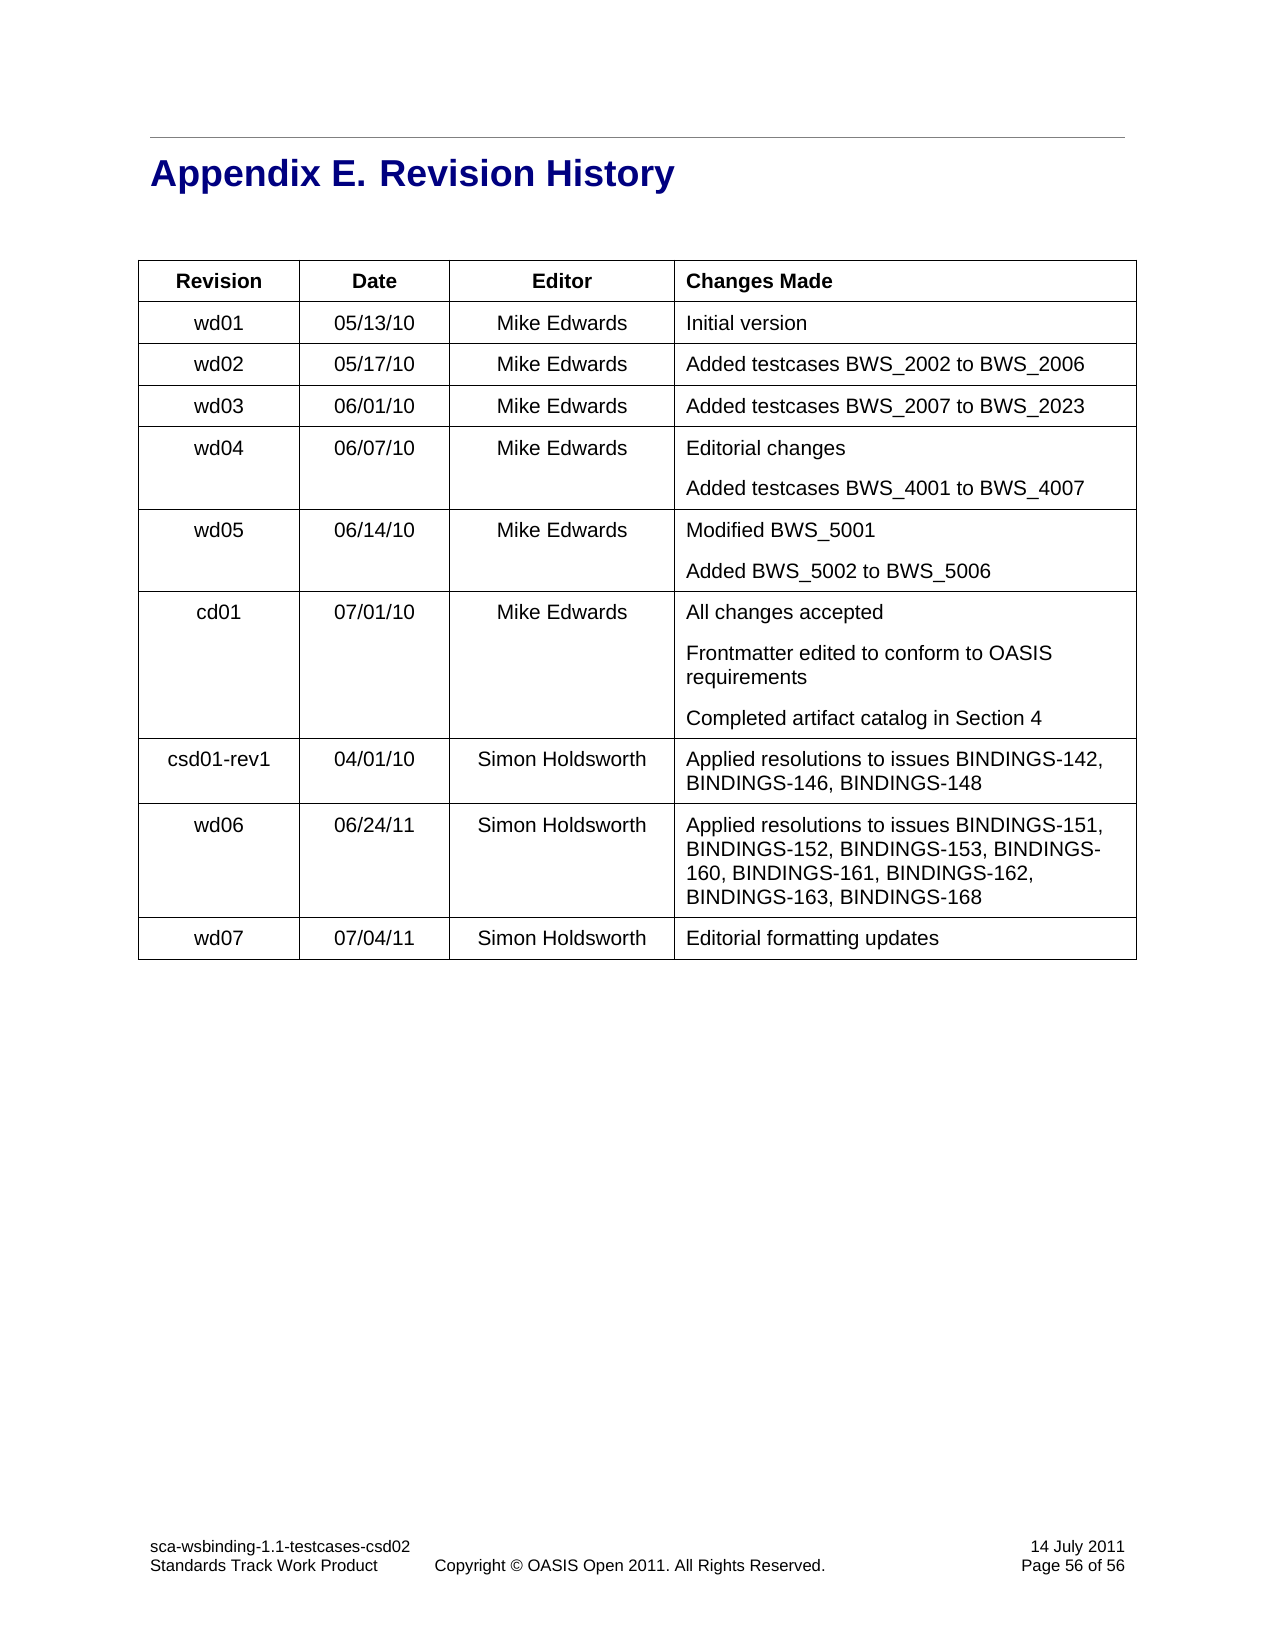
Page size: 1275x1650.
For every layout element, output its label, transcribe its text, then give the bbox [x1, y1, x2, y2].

table_cell Simon Holdsworth [450, 804, 674, 917]
table_cell Simon Holdsworth [450, 918, 674, 958]
table_header Date [300, 261, 449, 301]
table_header Changes Made [675, 261, 1136, 301]
table_cell Mike Edwards [450, 427, 674, 508]
table_cell Editorial formatting updates [675, 918, 1136, 958]
table_cell Added testcases BWS_2007 to BWS_2023 [675, 386, 1136, 426]
table_cell 05/17/10 [300, 344, 449, 384]
table_header Editor [450, 261, 674, 301]
table_cell wd03 [139, 386, 299, 426]
table_cell wd07 [139, 918, 299, 958]
table_cell cd01 [139, 592, 299, 738]
table_cell wd06 [139, 804, 299, 917]
table_cell Editorial changes Added testcases BWS_4001 to BWS_4007 [675, 427, 1136, 508]
table_cell 06/07/10 [300, 427, 449, 508]
table_cell Mike Edwards [450, 592, 674, 738]
table_cell Initial version [675, 302, 1136, 343]
table_cell Mike Edwards [450, 302, 674, 343]
table_cell Applied resolutions to issues BINDINGS-151, BINDINGS-152, BINDINGS-153, BINDINGS-160, BINDINGS-161, BINDINGS-162, BINDINGS-163, BINDINGS-168 [675, 804, 1136, 917]
table_cell 04/01/10 [300, 739, 449, 803]
subtitle Revision History [150, 138, 1125, 194]
table_cell All changes accepted Frontmatter edited to conform to OASIS requirements Completed artifact catalog in Section 4 [675, 592, 1136, 738]
table_cell wd01 [139, 302, 299, 343]
table_cell Mike Edwards [450, 510, 674, 591]
table_cell wd02 [139, 344, 299, 384]
table_cell Simon Holdsworth [450, 739, 674, 803]
table_header Revision [139, 261, 299, 301]
table_cell wd04 [139, 427, 299, 508]
table_cell 07/01/10 [300, 592, 449, 738]
table_cell csd01-rev1 [139, 739, 299, 803]
table_cell Mike Edwards [450, 386, 674, 426]
table_cell Added testcases BWS_2002 to BWS_2006 [675, 344, 1136, 384]
table_cell 05/13/10 [300, 302, 449, 343]
table_cell Applied resolutions to issues BINDINGS-142, BINDINGS-146, BINDINGS-148 [675, 739, 1136, 803]
table_cell wd05 [139, 510, 299, 591]
table_cell 07/04/11 [300, 918, 449, 958]
table_cell 06/14/10 [300, 510, 449, 591]
table_cell 06/01/10 [300, 386, 449, 426]
table_cell Mike Edwards [450, 344, 674, 384]
table_cell 06/24/11 [300, 804, 449, 917]
table_cell Modified BWS_5001 Added BWS_5002 to BWS_5006 [675, 510, 1136, 591]
